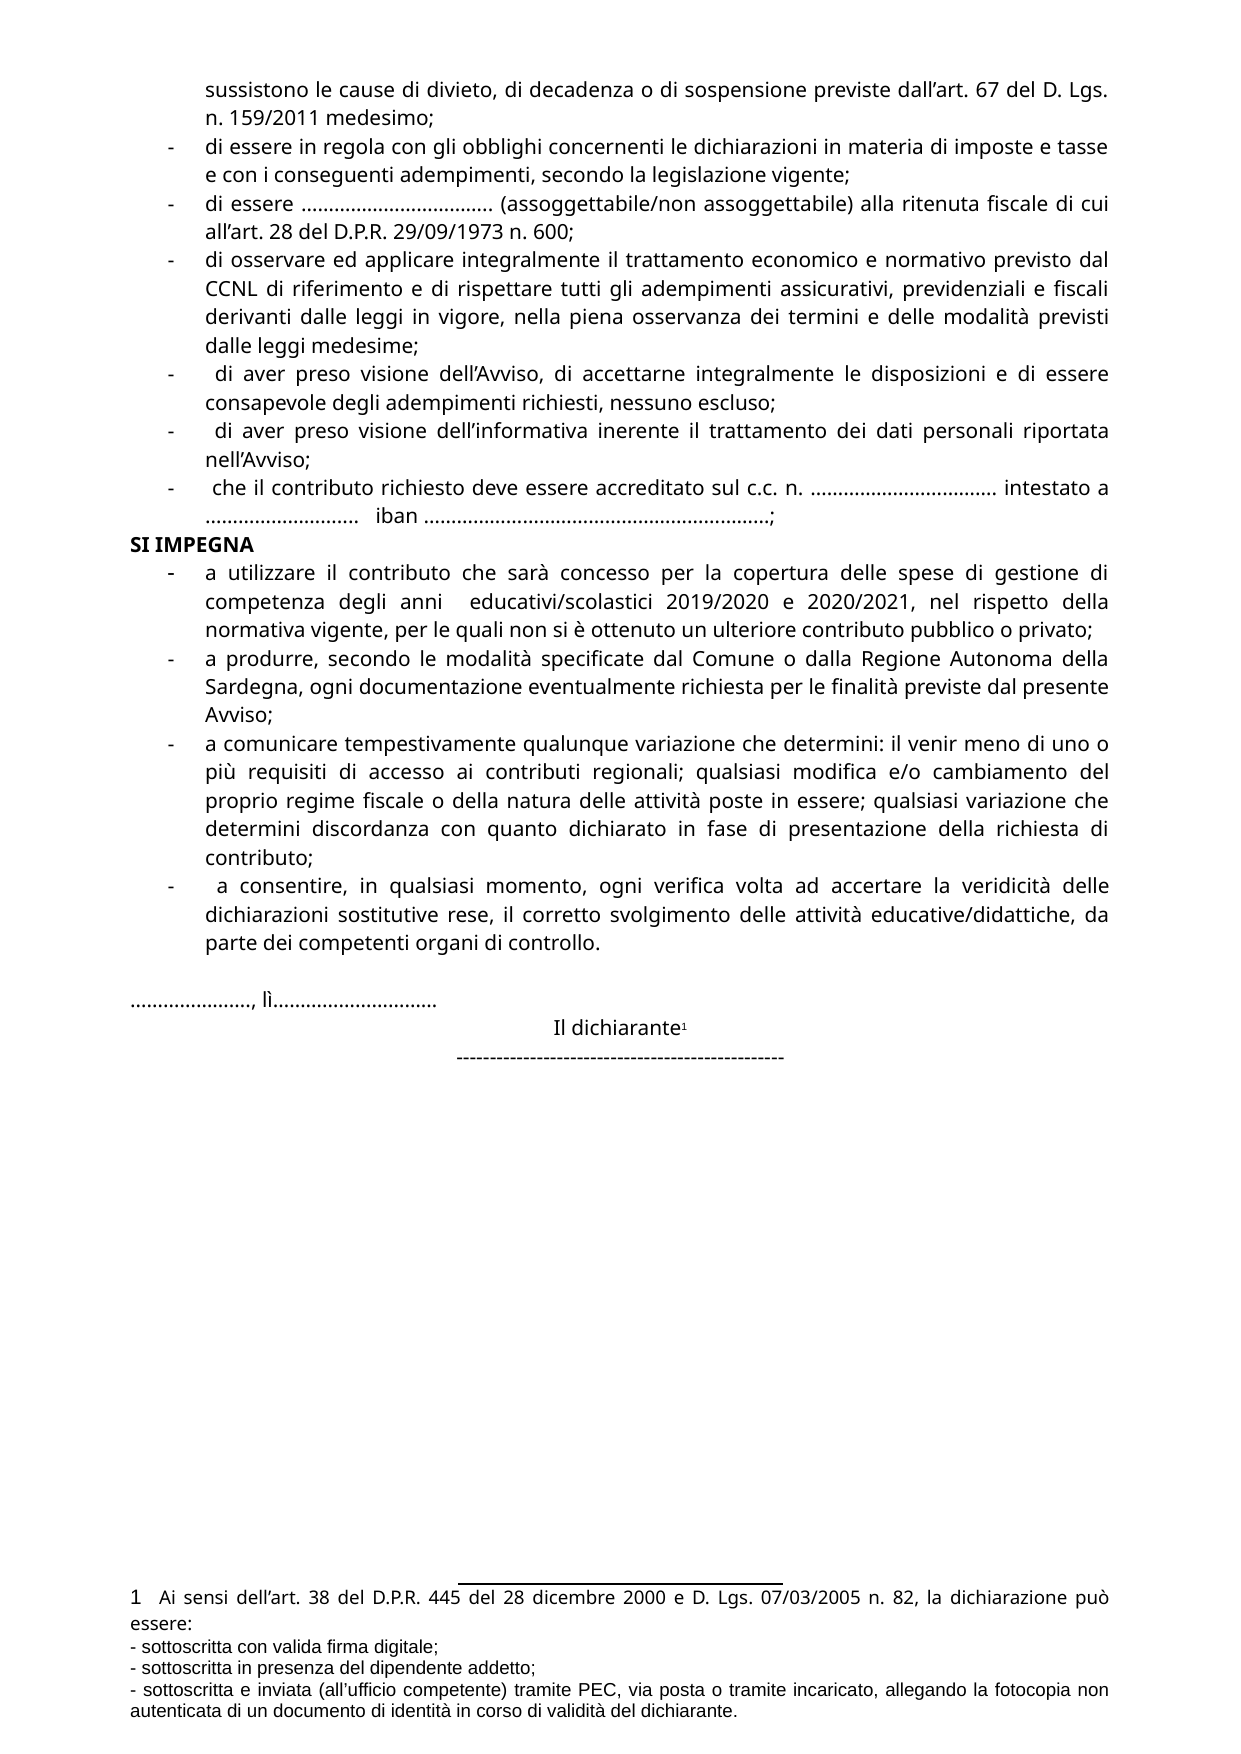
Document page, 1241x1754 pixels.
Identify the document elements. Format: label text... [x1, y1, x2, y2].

list a utilizzare il contributo che sarà concesso per la copertura delle spese di gestione di competenza degli anni educativi/scolastici 2019/2020 e 2020/2021, nel rispetto della normativa vigente, per le quali non si è ottenuto un ulteriore contributo pubblico o privato; [167, 558, 1110, 644]
text - sottoscritta e inviata (all’ufficio competente) tramite PEC, via posta o tramite incaricato, allegando la fotocopia non autenticata di un documento di identità in corso di validità del dichiarante. [130, 1679, 1110, 1722]
list a produrre, secondo le modalità specificate dal Comune o dalla Regione Autonoma della Sardegna, ogni documentazione eventualmente richiesta per le finalità previste dal presente Avviso; [167, 644, 1110, 729]
list di essere in regola con gli obblighi concernenti le dichiarazioni in materia di imposte e tasse e con i conseguenti adempimenti, secondo la legislazione vigente; [167, 132, 1110, 189]
list di essere …………………………….. (assoggettabile/non assoggettabile) alla ritenuta fiscale di cui all’art. 28 del D.P.R. 29/09/1973 n. 600; [167, 189, 1110, 246]
list di osservare ed applicare integralmente il trattamento economico e normativo previsto dal CCNL di riferimento e di rispettare tutti gli adempimenti assicurativi, previdenziali e fiscali derivanti dalle leggi in vigore, nella piena osservanza dei termini e delle modalità previsti dalle leggi medesime; [167, 246, 1110, 359]
text SI IMPEGNA [130, 530, 1110, 558]
text Il dichiarante [130, 1013, 1110, 1042]
list a comunicare tempestivamente qualunque variazione che determini: il venir meno di uno o più requisiti di accesso ai contributi regionali; qualsiasi modifica e/o cambiamento del proprio regime fiscale o della natura delle attività poste in essere; qualsiasi variazione che determini discordanza con quanto dichiarato in fase di presentazione della richiesta di contributo; [167, 729, 1110, 871]
list sussistono le cause di divieto, di decadenza o di sospensione previste dall’art. 67 del D. Lgs. n. 159/2011 medesimo; [167, 75, 1110, 132]
list di aver preso visione dell’Avviso, di accettarne integralmente le disposizioni e di essere consapevole degli adempimenti richiesti, nessuno escluso; [167, 359, 1110, 416]
list di aver preso visione dell’informativa inerente il trattamento dei dati personali riportata nell’Avviso; [167, 416, 1110, 473]
list a consentire, in qualsiasi momento, ogni verifica volta ad accertare la veridicità delle dichiarazioni sostitutive rese, il corretto svolgimento delle attività educative/didattiche, da parte dei competenti organi di controllo. [167, 871, 1110, 957]
list che il contributo richiesto deve essere accreditato sul c.c. n. ……………………………. intestato a …………………….... iban ………………………………………………………; [167, 473, 1110, 530]
text - sottoscritta in presenza del dipendente addetto; [130, 1657, 1110, 1679]
text …………………., lì………………………… [130, 985, 1110, 1013]
text - sottoscritta con valida firma digitale; [130, 1636, 1110, 1657]
text ------------------------------------------------- [130, 1042, 1110, 1070]
text Ai sensi dell’art. 38 del D.P.R. 445 del 28 dicembre 2000 e D. Lgs. 07/03/2005 n. 82, la dichiarazione può essere: [130, 1584, 1110, 1636]
